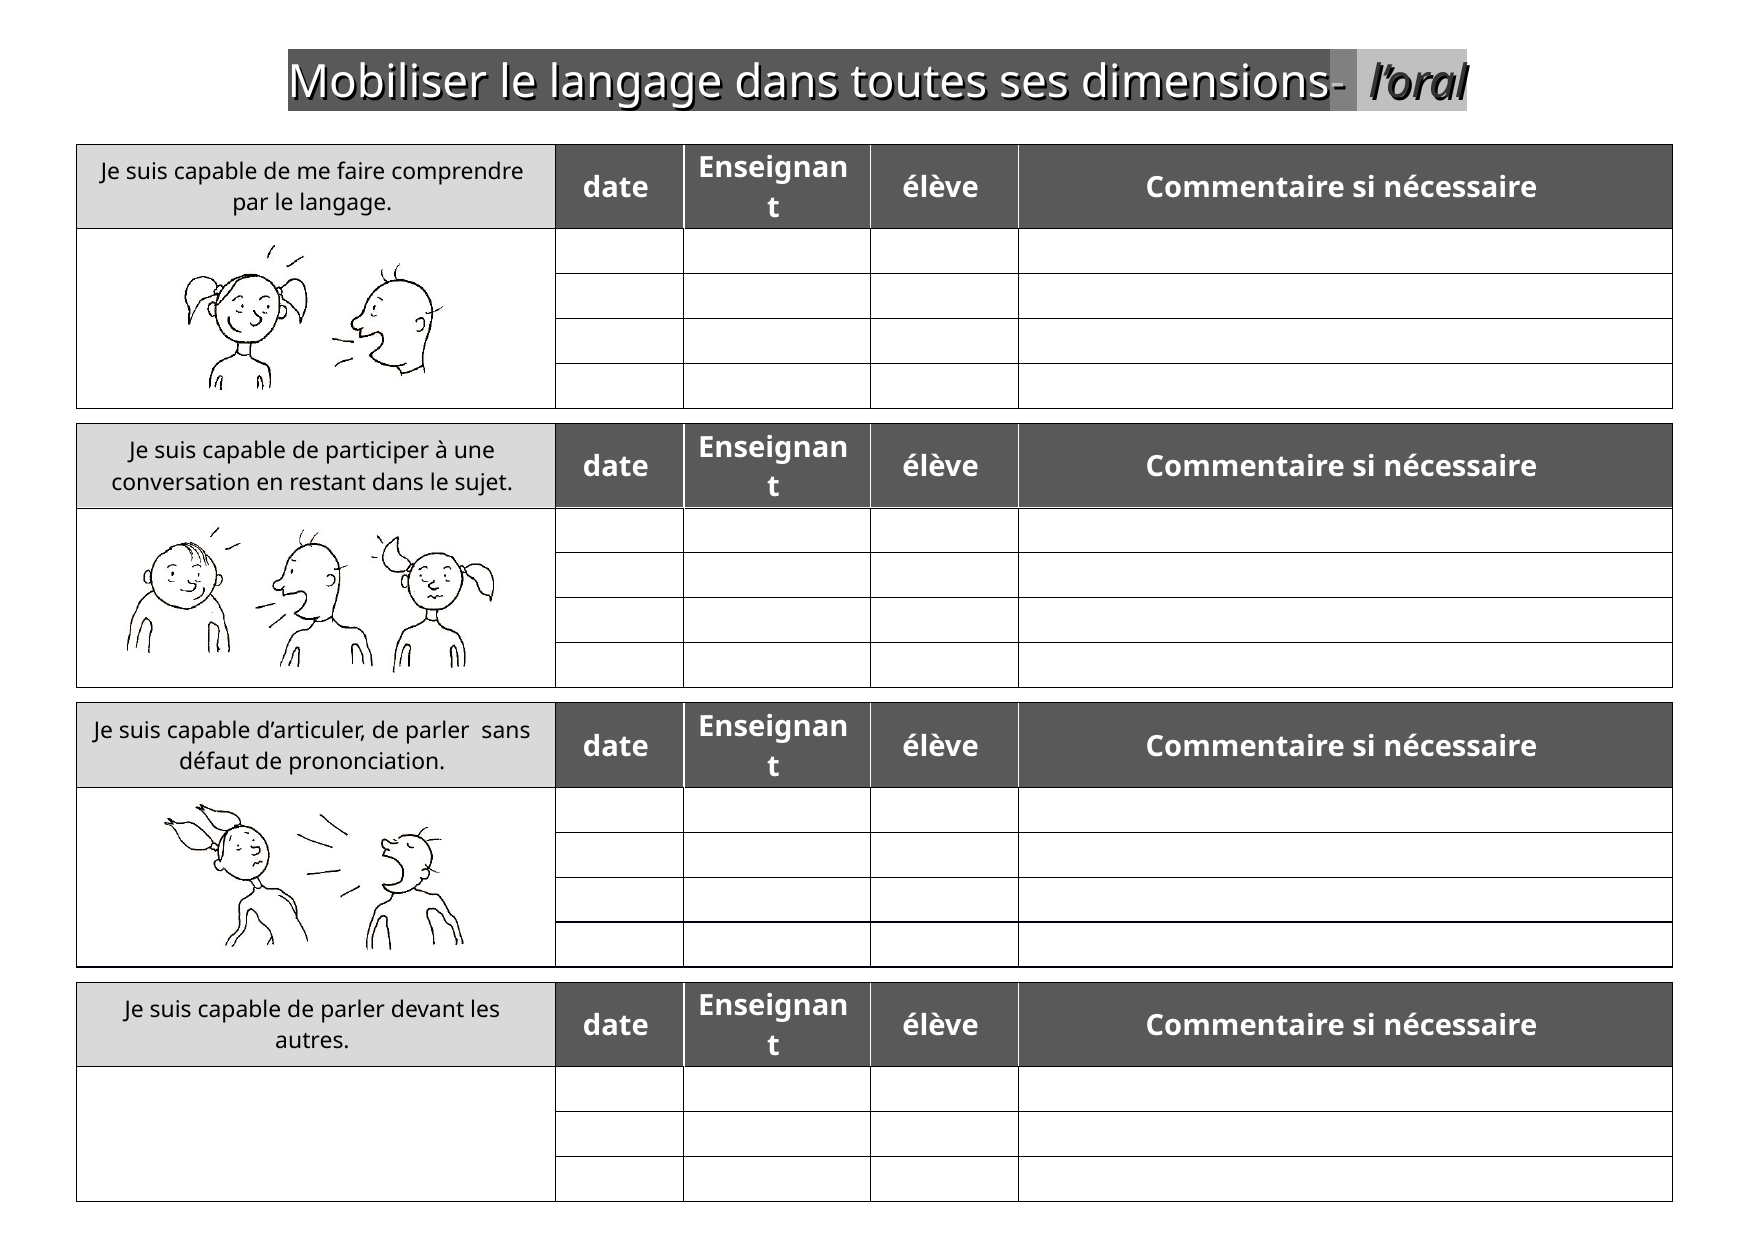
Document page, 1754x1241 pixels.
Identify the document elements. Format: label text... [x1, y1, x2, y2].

table_cell [684, 878, 870, 921]
table_header élève [871, 145, 1018, 228]
table_header élève [871, 983, 1018, 1066]
table_cell [684, 364, 870, 408]
table_cell [871, 923, 1018, 966]
table_cell [556, 274, 683, 318]
table_cell [1019, 1157, 1672, 1201]
table_header Commentaire si nécessaire [1019, 703, 1672, 787]
table_header Commentaire si nécessaire [1019, 145, 1672, 228]
picture [119, 512, 505, 684]
table_cell [871, 788, 1018, 832]
table_cell [871, 1157, 1018, 1201]
text Mobiliser le langage dans toutes ses dimensions- l’oral [89, 48, 1665, 111]
table_cell [1019, 509, 1672, 552]
table_cell [556, 553, 683, 597]
table_cell [871, 229, 1018, 273]
table_cell [556, 923, 683, 966]
table_cell [871, 878, 1018, 921]
table_cell [556, 229, 683, 273]
table_cell [871, 1067, 1018, 1111]
table_cell [871, 509, 1018, 552]
table_cell [556, 509, 683, 552]
table_cell [684, 833, 870, 877]
table_header Enseignant [685, 703, 870, 787]
table_cell [556, 643, 683, 687]
table_cell [1019, 878, 1672, 921]
picture [152, 790, 472, 964]
table_cell [871, 643, 1018, 687]
table_cell [77, 1067, 555, 1201]
table_cell [556, 364, 683, 408]
table_header élève [871, 424, 1018, 507]
table_cell [684, 643, 870, 687]
table_cell [684, 509, 870, 552]
table_header date [556, 983, 683, 1066]
table_header Commentaire si nécessaire [1019, 983, 1672, 1066]
table_header Je suis capable de participer à une conversation en restant dans le sujet. [77, 424, 555, 507]
table_header Enseignant [685, 983, 870, 1066]
table_header élève [871, 703, 1018, 787]
table_header Je suis capable de parler devant les autres. [77, 983, 555, 1066]
table_cell [77, 509, 555, 687]
table_cell [871, 553, 1018, 597]
table_cell [871, 598, 1018, 642]
table_cell [684, 598, 870, 642]
table_cell [556, 1157, 683, 1201]
table_header date [556, 424, 683, 507]
table_cell [1019, 364, 1672, 408]
table_cell [1019, 643, 1672, 687]
table_cell [871, 274, 1018, 318]
table_cell [1019, 788, 1672, 832]
table_header Je suis capable de me faire comprendre par le langage. [77, 145, 555, 228]
table_cell [1019, 1067, 1672, 1111]
table_cell [871, 364, 1018, 408]
table_cell [556, 1067, 683, 1111]
table_header Enseignant [685, 145, 870, 228]
table_cell [1019, 598, 1672, 642]
table_cell [684, 1157, 870, 1201]
table_cell [1019, 229, 1672, 273]
table_header Enseignant [685, 424, 870, 507]
table_cell [1019, 319, 1672, 363]
table_cell [556, 833, 683, 877]
table_cell [556, 788, 683, 832]
table_cell [556, 1112, 683, 1156]
table_cell [77, 229, 555, 408]
table_cell [1019, 553, 1672, 597]
table_cell [684, 274, 870, 318]
table_header Commentaire si nécessaire [1019, 424, 1672, 507]
table_cell [77, 788, 555, 966]
table_cell [684, 923, 870, 966]
table_cell [556, 878, 683, 921]
table_cell [1019, 923, 1672, 966]
table_cell [684, 319, 870, 363]
table_cell [684, 1112, 870, 1156]
table_cell [684, 553, 870, 597]
table_cell [684, 229, 870, 273]
table_cell [684, 1067, 870, 1111]
table_cell [684, 788, 870, 832]
table_cell [871, 1112, 1018, 1156]
table_header Je suis capable d’articuler, de parler sans défaut de prononciation. [77, 703, 555, 787]
table_cell [871, 833, 1018, 877]
picture [174, 233, 450, 403]
table_header date [556, 145, 683, 228]
table_cell [1019, 833, 1672, 877]
table_cell [1019, 1112, 1672, 1156]
table_cell [1019, 274, 1672, 318]
table_header date [556, 703, 683, 787]
table_cell [556, 598, 683, 642]
table_cell [556, 319, 683, 363]
table_cell [871, 319, 1018, 363]
